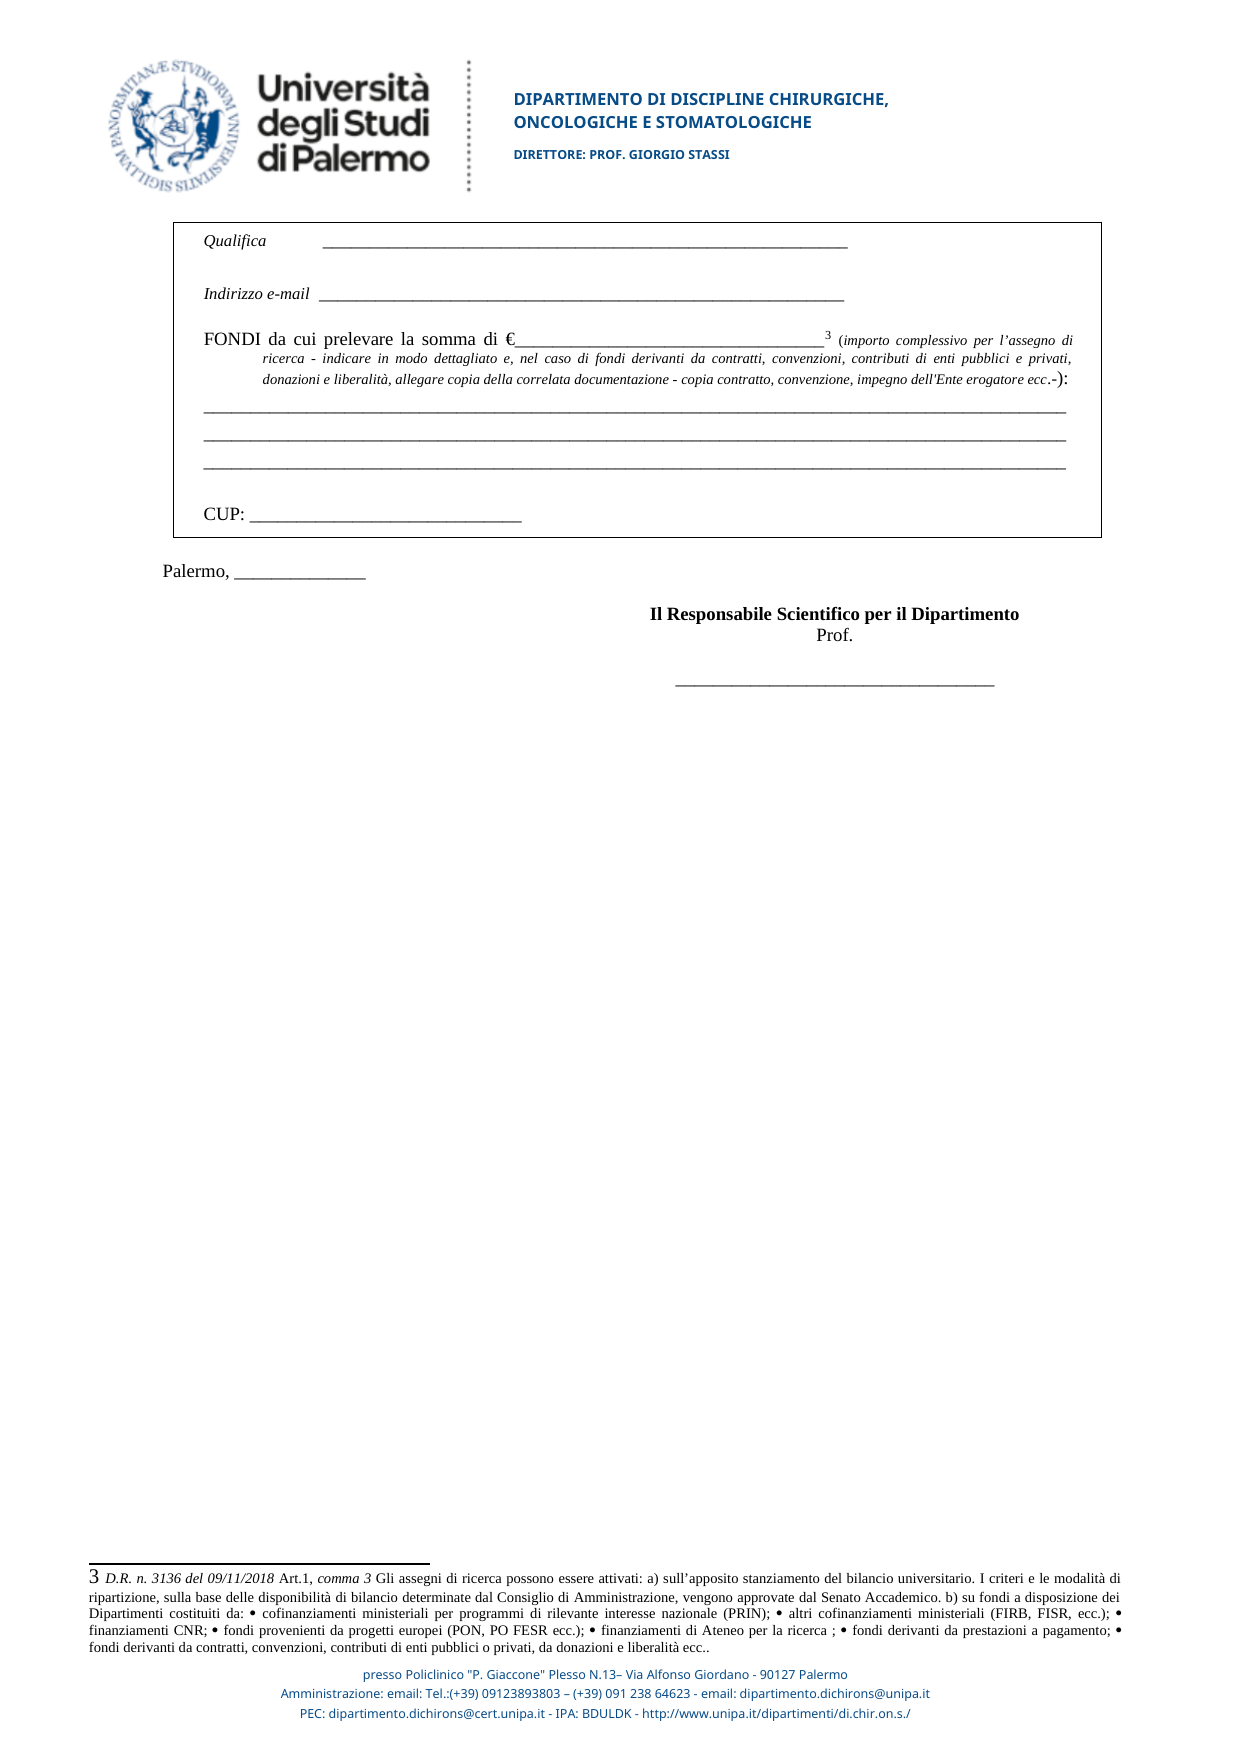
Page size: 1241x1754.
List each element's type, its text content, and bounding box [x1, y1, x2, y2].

table_header Qualifica ________________________________________________________ Indirizzo e-mail ________________________________________________________ FONDI da cui prelevare la somma di €_________________________________ (importo complessivo per l’assegno di ricerca - indicare in modo dettagliato e, nel caso di fondi derivanti da contratti, convenzioni, contributi di enti pubblici e privati, donazioni e liberalità, allegare copia della correlata documentazione - copia contratto, convenzione, impegno dell'Ente erogatore ecc.-): ____________________________________________________________________________________________ ____________________________________________________________________________________________ ____________________________________________________________________________________________ CUP: _____________________________ [174, 223, 1101, 537]
text Il Responsabile Scientifico per il Dipartimento [620, 603, 1049, 624]
picture [100, 57, 477, 194]
text Prof. [620, 624, 1049, 646]
text Palermo, ______________ [162, 559, 1049, 581]
text __________________________________ [620, 667, 1049, 689]
